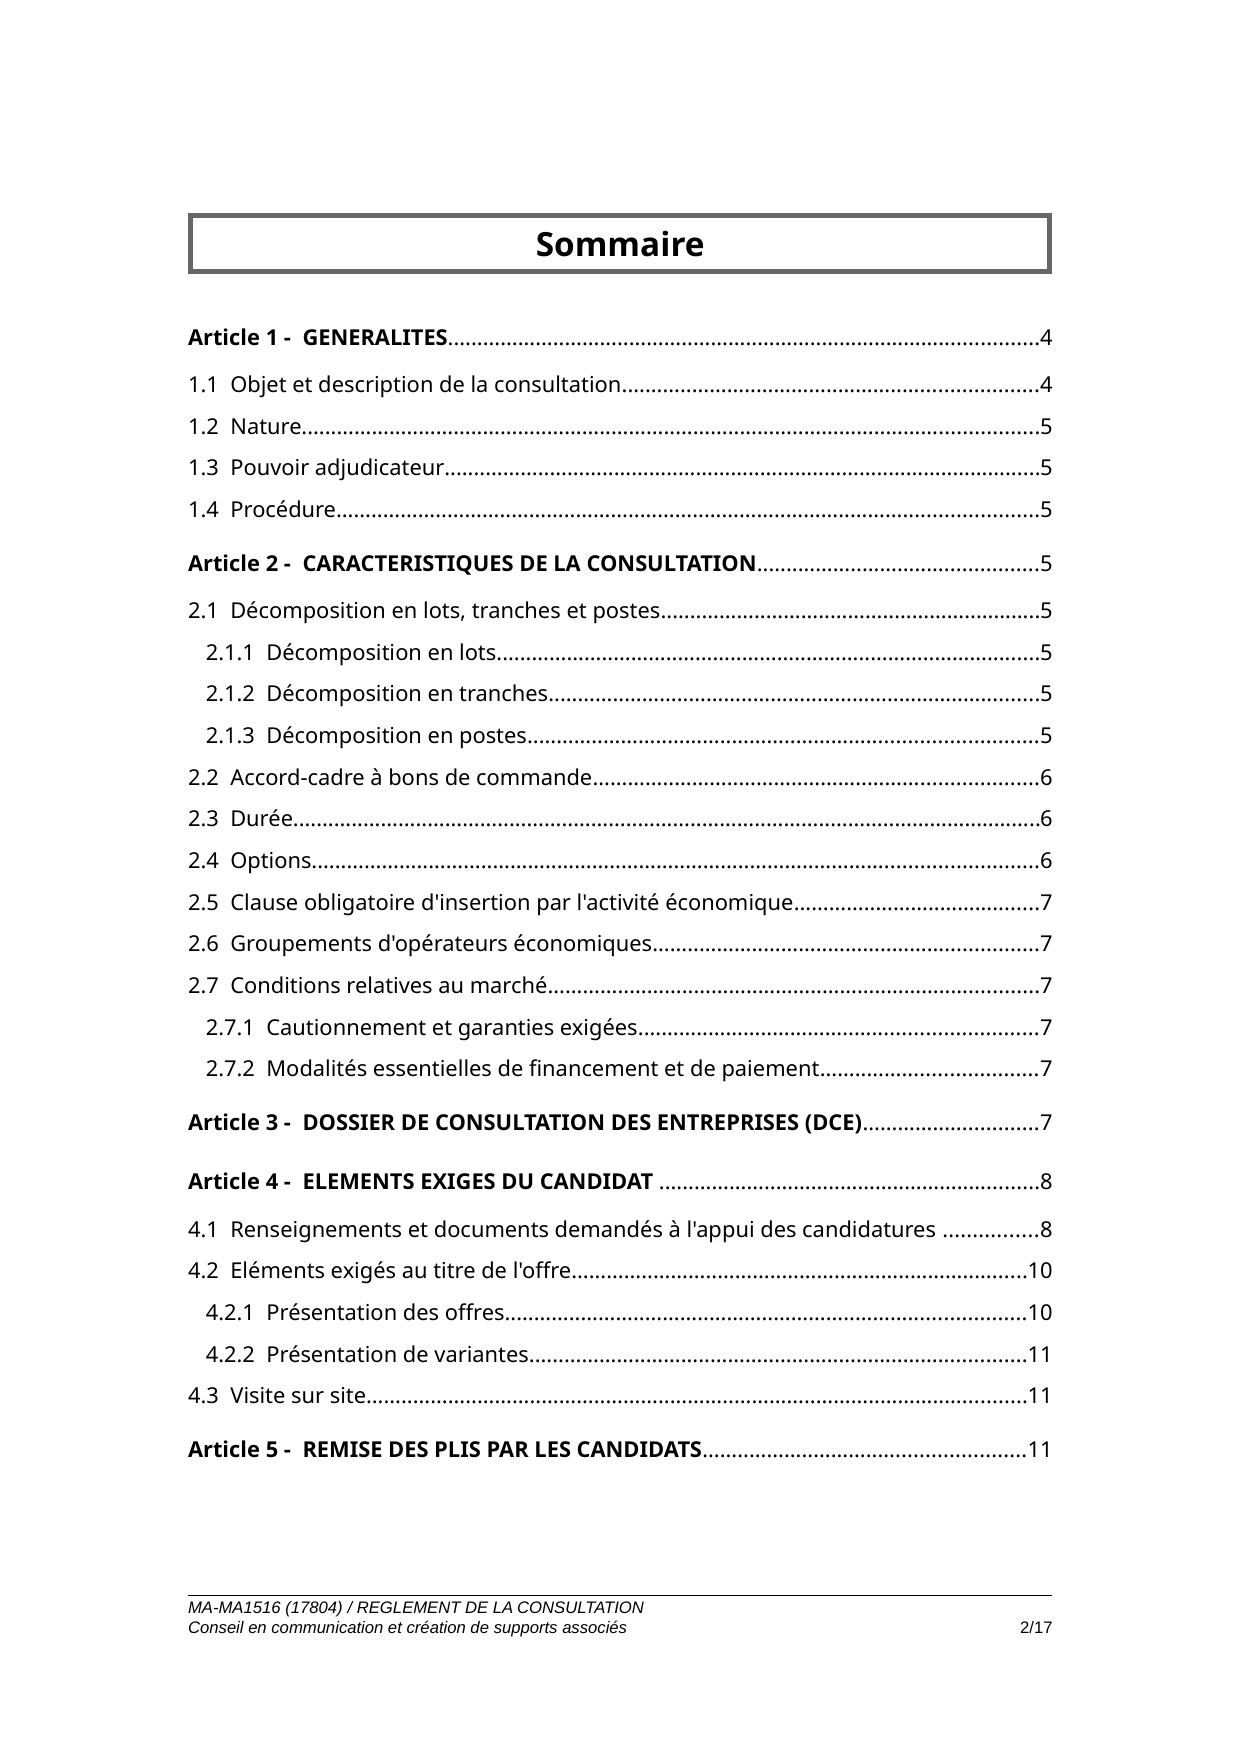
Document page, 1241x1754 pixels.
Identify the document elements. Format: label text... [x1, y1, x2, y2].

text Article 4 - ELEMENTS EXIGES DU CANDIDAT 8 [188, 1166, 1052, 1196]
text 2.1.3 Décomposition en postes 5 [206, 720, 1052, 750]
text 2.7.1 Cautionnement et garanties exigées 7 [206, 1012, 1052, 1041]
text 2.6 Groupements d'opérateurs économiques 7 [188, 928, 1052, 958]
text 4.2.1 Présentation des offres 10 [206, 1297, 1052, 1327]
text 1.4 Procédure 5 [188, 494, 1052, 524]
text 1.1 Objet et description de la consultation 4 [188, 369, 1052, 399]
text 4.2 Eléments exigés au titre de l'offre 10 [188, 1255, 1052, 1285]
text Article 3 - DOSSIER DE CONSULTATION DES ENTREPRISES (DCE) 7 [188, 1107, 1052, 1137]
text 2.3 Durée 6 [188, 803, 1052, 833]
subtitle Sommaire [193, 218, 1047, 269]
text 4.3 Visite sur site 11 [188, 1380, 1052, 1410]
text 1.3 Pouvoir adjudicateur 5 [188, 452, 1052, 482]
text Article 2 - CARACTERISTIQUES DE LA CONSULTATION 5 [188, 547, 1052, 577]
text 2.1.2 Décomposition en tranches 5 [206, 678, 1052, 708]
text Article 1 - GENERALITES 4 [188, 322, 1052, 351]
text 4.1 Renseignements et documents demandés à l'appui des candidatures 8 [188, 1213, 1052, 1243]
text 2.4 Options 6 [188, 845, 1052, 875]
text 2.1.1 Décomposition en lots 5 [206, 637, 1052, 666]
text 2.1 Décomposition en lots, tranches et postes 5 [188, 595, 1052, 625]
text 2.5 Clause obligatoire d'insertion par l'activité économique 7 [188, 887, 1052, 916]
text Article 5 - REMISE DES PLIS PAR LES CANDIDATS 11 [188, 1434, 1052, 1463]
text 2.7 Conditions relatives au marché 7 [188, 970, 1052, 1000]
text 4.2.2 Présentation de variantes 11 [206, 1338, 1052, 1368]
text 2.2 Accord-cadre à bons de commande 6 [188, 762, 1052, 791]
text 2.7.2 Modalités essentielles de financement et de paiement 7 [206, 1053, 1052, 1083]
text 1.2 Nature 5 [188, 411, 1052, 441]
